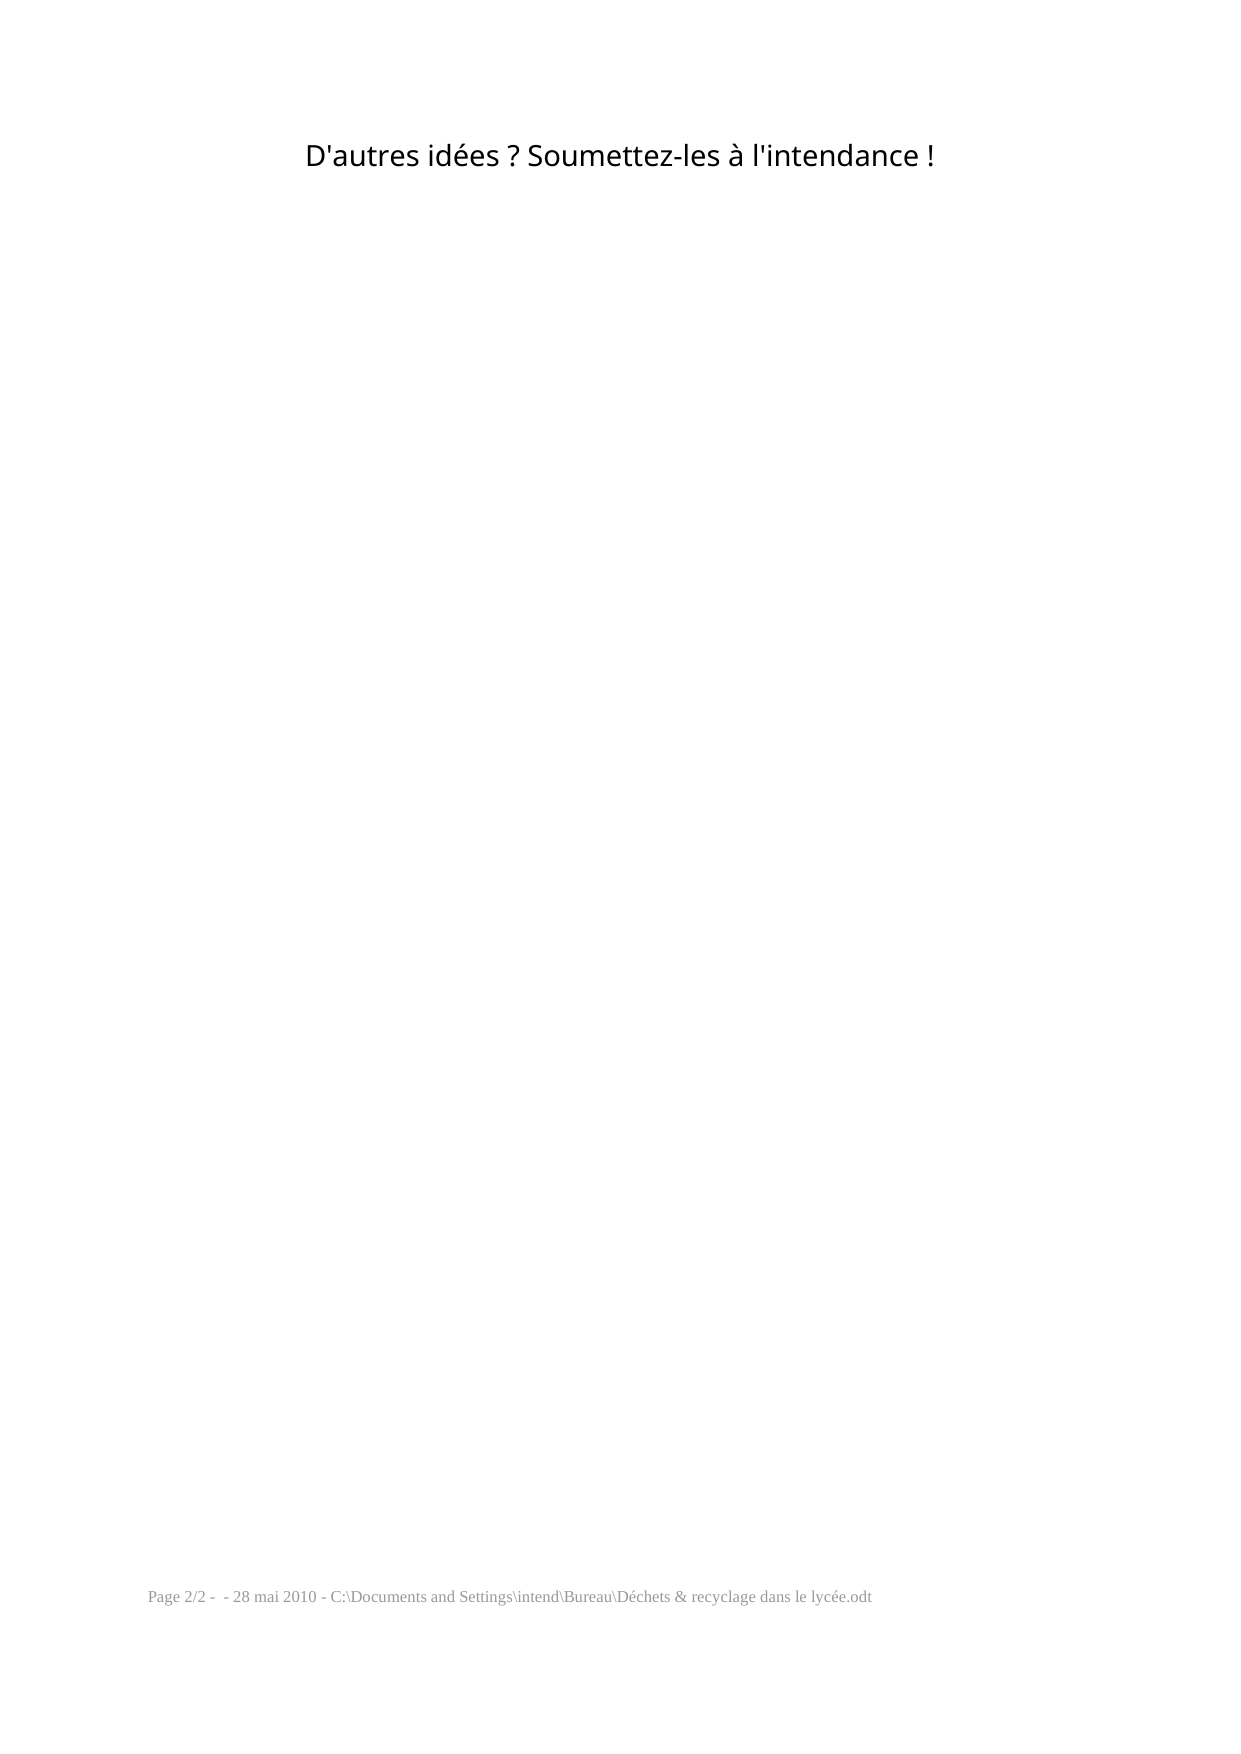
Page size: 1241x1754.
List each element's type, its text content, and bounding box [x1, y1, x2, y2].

text D'autres idées ? Soumettez-les à l'intendance ! [148, 136, 1092, 175]
